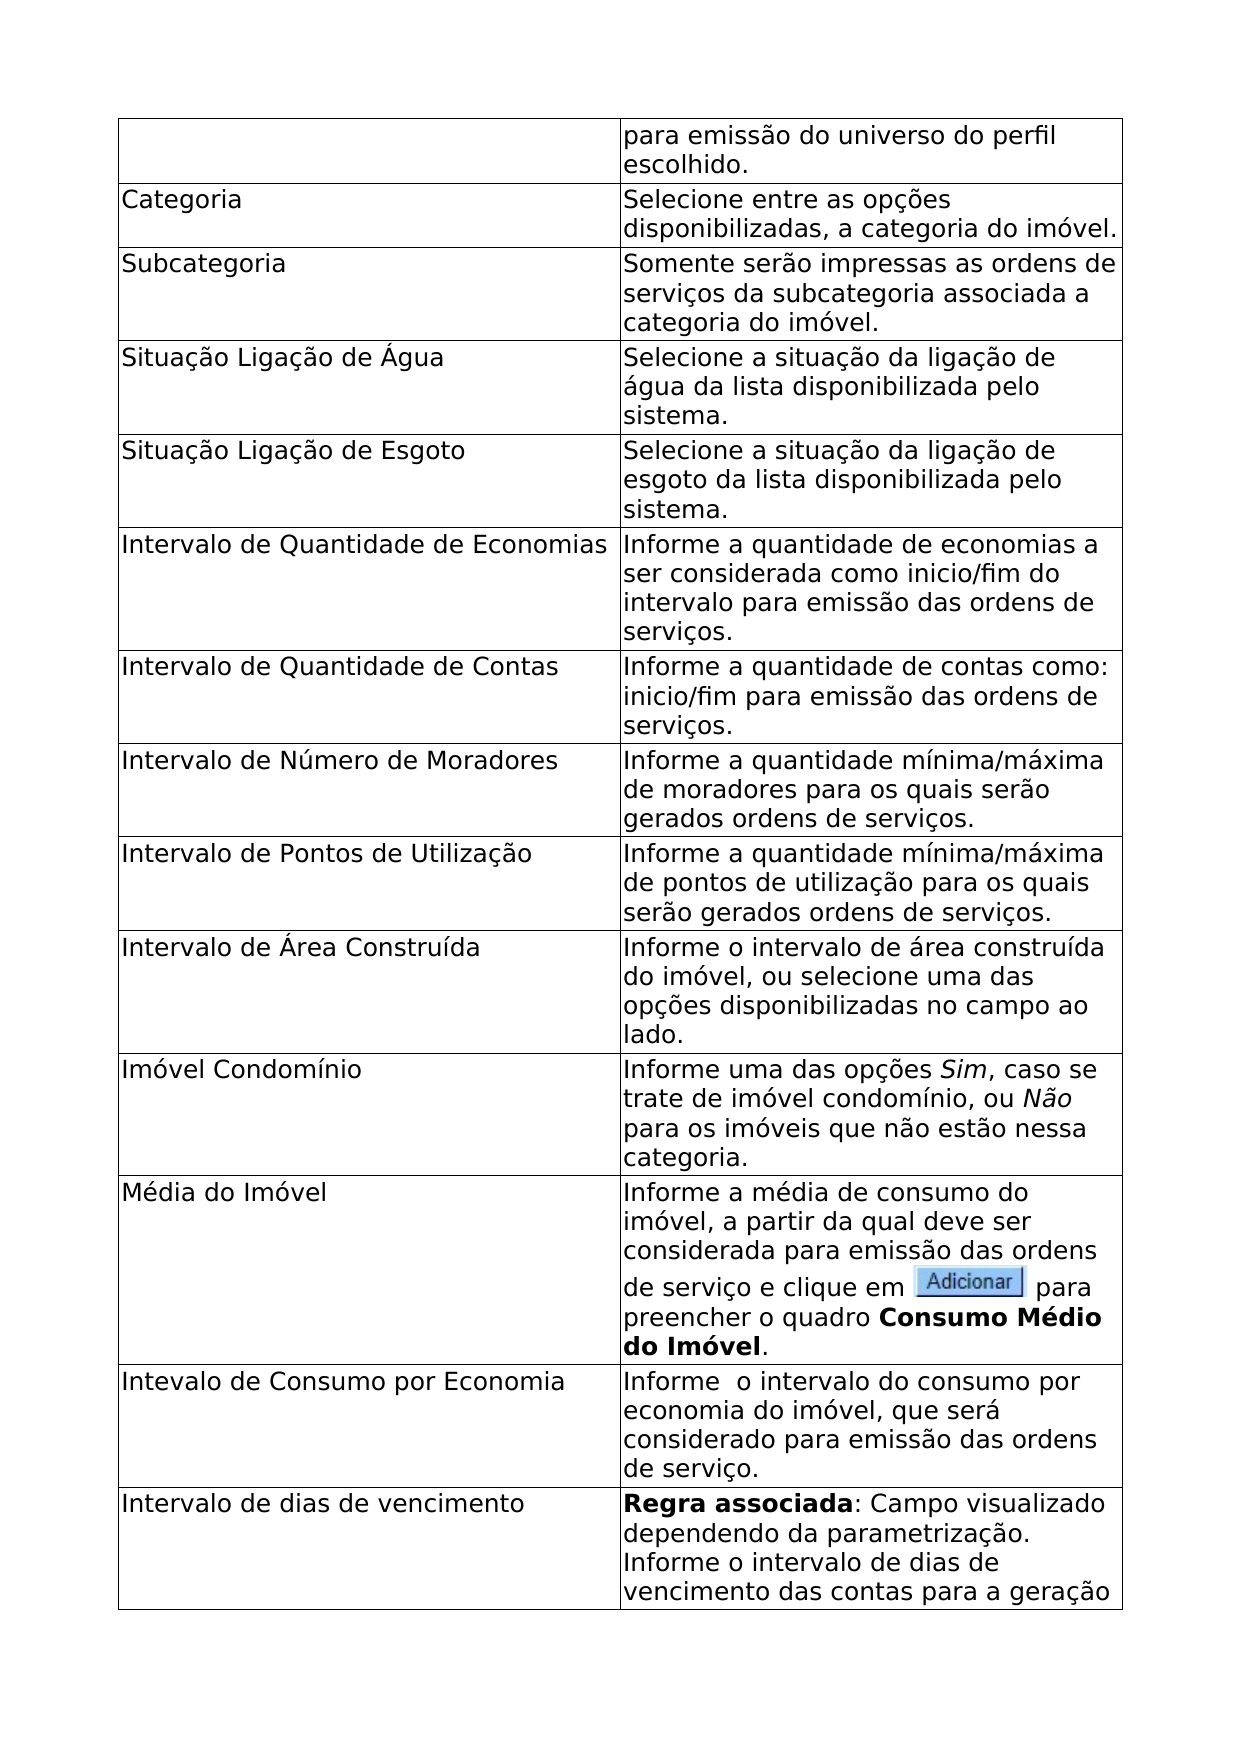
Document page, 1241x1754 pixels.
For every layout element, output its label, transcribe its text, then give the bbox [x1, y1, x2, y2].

table_cell Informe a média de consumo do imóvel, a partir da qual deve ser considerada para emissão das ordens de serviço e clique em para preencher o quadro Consumo Médio do Imóvel. [621, 1176, 1122, 1364]
table_cell Informe o intervalo do consumo por economia do imóvel, que será considerado para emissão das ordens de serviço. [621, 1365, 1122, 1487]
table_cell Selecione a situação da ligação de esgoto da lista disponibilizada pelo sistema. [621, 435, 1122, 527]
table_cell Intervalo de Número de Moradores [119, 744, 620, 836]
table_cell Informe a quantidade mínima/máxima de pontos de utilização para os quais serão gerados ordens de serviços. [621, 837, 1122, 930]
table_cell Subcategoria [119, 248, 620, 340]
table_cell Selecione entre as opções disponibilizadas, a categoria do imóvel. [621, 184, 1122, 247]
table_cell Selecione a situação da ligação de água da lista disponibilizada pelo sistema. [621, 341, 1122, 433]
table_cell Informe a quantidade de contas como: inicio/fim para emissão das ordens de serviços. [621, 651, 1122, 743]
table_cell Informe o intervalo de área construída do imóvel, ou selecione uma das opções disponibilizadas no campo ao lado. [621, 931, 1122, 1052]
table_cell Intervalo de dias de vencimento [119, 1488, 620, 1609]
table_cell para emissão do universo do perfil escolhido. [621, 119, 1122, 182]
table_cell Intervalo de Quantidade de Contas [119, 651, 620, 743]
table_cell Informe a quantidade de economias a ser considerada como inicio/fim do intervalo para emissão das ordens de serviços. [621, 528, 1122, 649]
table_cell Média do Imóvel [119, 1176, 620, 1364]
table_cell Informe uma das opções Sim, caso se trate de imóvel condomínio, ou Não para os imóveis que não estão nessa categoria. [621, 1054, 1122, 1175]
table_cell Regra associada: Campo visualizado dependendo da parametrização. Informe o intervalo de dias de vencimento das contas para a geração [621, 1488, 1122, 1609]
table_cell Somente serão impressas as ordens de serviços da subcategoria associada a categoria do imóvel. [621, 248, 1122, 340]
table_cell Situação Ligação de Água [119, 341, 620, 433]
picture [913, 1265, 1028, 1297]
table_cell Intervalo de Quantidade de Economias [119, 528, 620, 649]
table_cell Intervalo de Área Construída [119, 931, 620, 1052]
table_cell Situação Ligação de Esgoto [119, 435, 620, 527]
table_cell Intevalo de Consumo por Economia [119, 1365, 620, 1487]
table_cell [119, 119, 620, 182]
table_cell Informe a quantidade mínima/máxima de moradores para os quais serão gerados ordens de serviços. [621, 744, 1122, 836]
table_cell Imóvel Condomínio [119, 1054, 620, 1175]
table_cell Intervalo de Pontos de Utilização [119, 837, 620, 930]
table_cell Categoria [119, 184, 620, 247]
